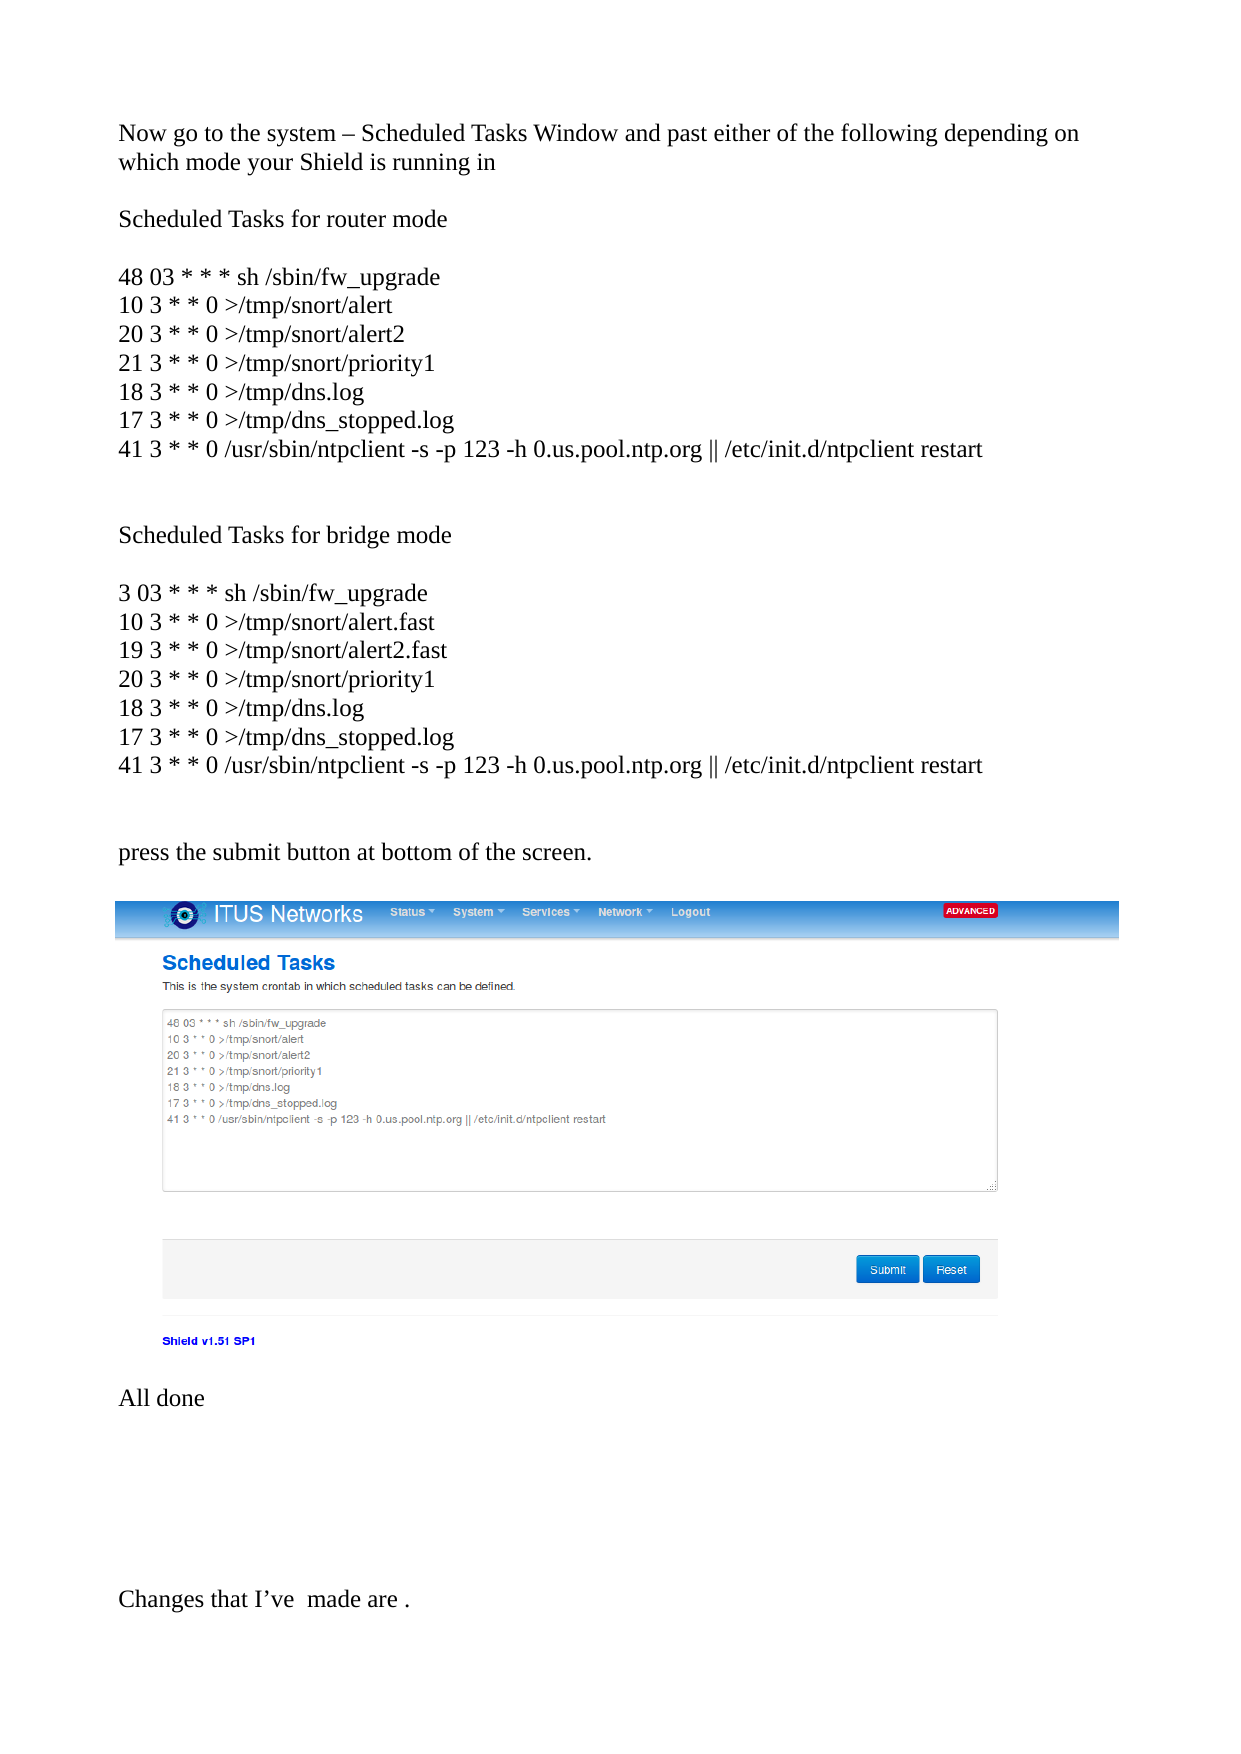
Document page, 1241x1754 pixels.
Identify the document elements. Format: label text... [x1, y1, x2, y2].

text 17 3 * * 0 >/tmp/dns_stopped.log [118, 406, 1122, 434]
text 20 3 * * 0 >/tmp/snort/alert2 [118, 319, 1122, 348]
text Scheduled Tasks for bridge mode [118, 521, 1122, 549]
text 20 3 * * 0 >/tmp/snort/priority1 [118, 664, 1122, 693]
text 3 03 * * * sh /sbin/fw_upgrade [118, 578, 1122, 607]
text All done [118, 1383, 1122, 1412]
text 17 3 * * 0 >/tmp/dns_stopped.log [118, 722, 1122, 751]
picture [115, 901, 1119, 1356]
text Now go to the system – Scheduled Tasks Window and past either of the following depending on which mode your Shield is running in [118, 118, 1122, 176]
text Scheduled Tasks for router mode [118, 204, 1122, 233]
text 41 3 * * 0 /usr/sbin/ntpclient -s -p 123 -h 0.us.pool.ntp.org || /etc/init.d/ntpclient restart [118, 751, 1122, 779]
text 10 3 * * 0 >/tmp/snort/alert.fast [118, 607, 1122, 636]
text 18 3 * * 0 >/tmp/dns.log [118, 377, 1122, 406]
text Changes that I’ve made are . [118, 1584, 1122, 1613]
text 21 3 * * 0 >/tmp/snort/priority1 [118, 348, 1122, 377]
text 18 3 * * 0 >/tmp/dns.log [118, 693, 1122, 722]
text 10 3 * * 0 >/tmp/snort/alert [118, 291, 1122, 319]
text 19 3 * * 0 >/tmp/snort/alert2.fast [118, 636, 1122, 664]
text 41 3 * * 0 /usr/sbin/ntpclient -s -p 123 -h 0.us.pool.ntp.org || /etc/init.d/ntpclient restart [118, 434, 1122, 463]
text press the submit button at bottom of the screen. [118, 837, 1122, 866]
text 48 03 * * * sh /sbin/fw_upgrade [118, 262, 1122, 291]
